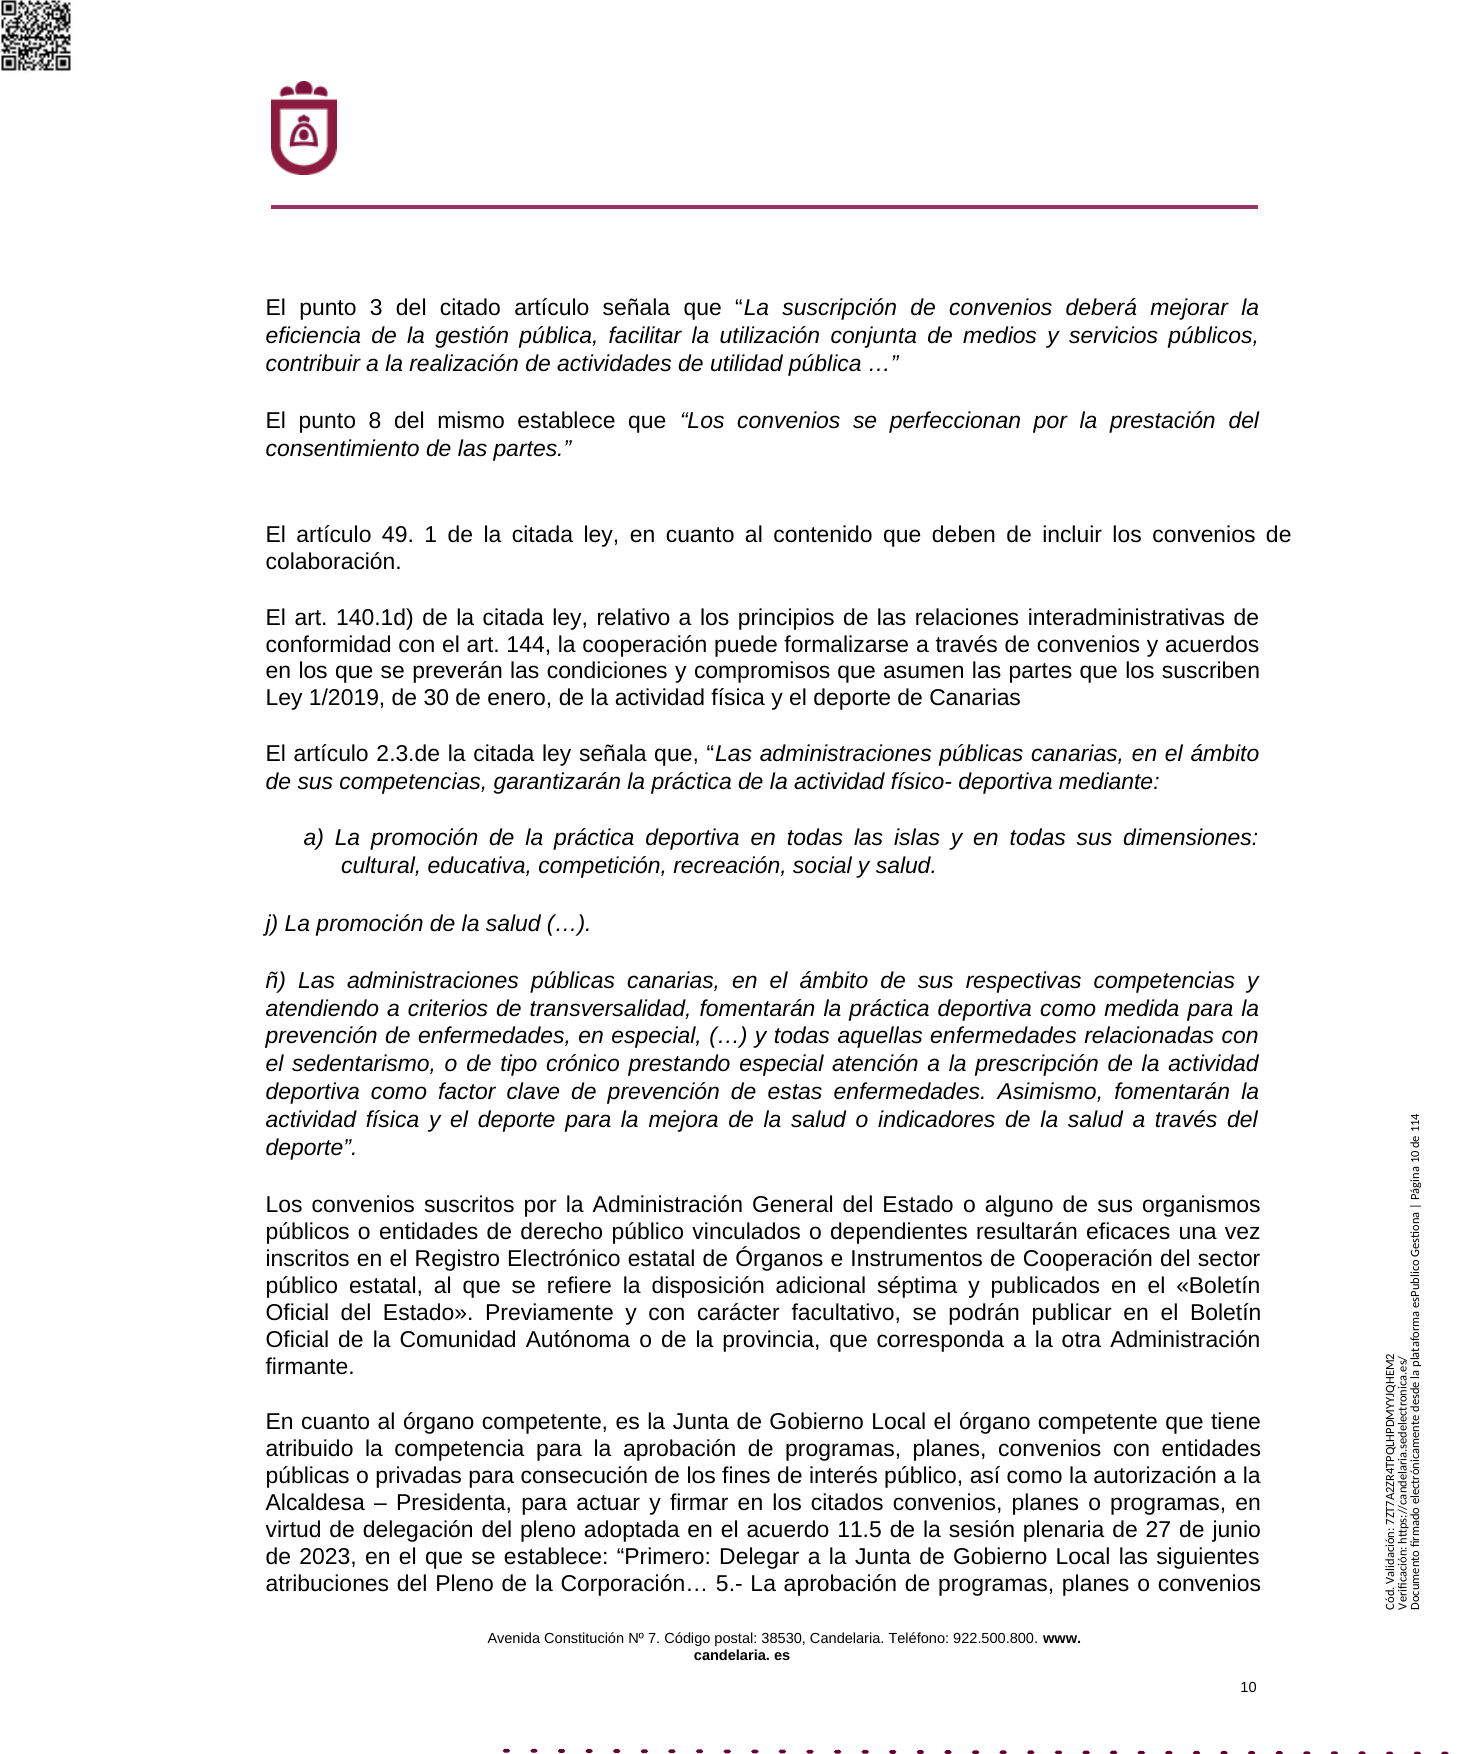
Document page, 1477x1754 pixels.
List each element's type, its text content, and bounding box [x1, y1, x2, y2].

text Los convenios suscritos por la Administración General del Estado o alguno de sus organismos públicos o entidades de derecho público vinculados o dependientes resultarán eficaces una vez inscritos en el Registro Electrónico estatal de Órganos e Instrumentos de Cooperación del sector público estatal, al que se refiere la disposición adicional séptima y publicados en el «Boletín Oficial del Estado». Previamente y con carácter facultativo, se podrán publicar en el Boletín Oficial de la Comunidad Autónoma o de la provincia, que corresponda a la otra Administración firmante. [265, 1191, 1262, 1379]
text El art. 140.1d) de la citada ley, relativo a los principios de las relaciones interadministrativas de conformidad con el art. 144, la cooperación puede formalizarse a través de convenios y acuerdos en los que se preverán las condiciones y compromisos que asumen las partes que los suscriben Ley 1/2019, de 30 de enero, de la actividad física y el deporte de Canarias [265, 604, 1260, 711]
text El punto 3 del citado artículo señala que “La suscripción de convenios deberá mejorar la eficiencia de la gestión pública, facilitar la utilización conjunta de medios y servicios públicos, contribuir a la realización de actividades de utilidad pública …” [265, 294, 1262, 376]
text El artículo 2.3.de la citada ley señala que, “Las administraciones públicas canarias, en el ámbito de sus competencias, garantizarán la práctica de la actividad físico- deportiva mediante: [265, 740, 1262, 794]
text a) La promoción de la práctica deportiva en todas las islas y en todas sus dimensiones: cultural, educativa, competición, recreación, social y salud. [303, 824, 1262, 878]
text ñ) Las administraciones públicas canarias, en el ámbito de sus respectivas competencias y atendiendo a criterios de transversalidad, fomentarán la práctica deportiva como medida para la prevención de enfermedades, en especial, (…) y todas aquellas enfermedades relacionadas con el sedentarismo, o de tipo crónico prestando especial atención a la prescripción de la actividad deportiva como factor clave de prevención de estas enfermedades. Asimismo, fomentarán la actividad física y el deporte para la mejora de la salud o indicadores de la salud a través del deporte”. [265, 967, 1262, 1160]
text El artículo 49. 1 de la citada ley, en cuanto al contenido que deben de incluir los convenios de colaboración. [265, 521, 1293, 574]
text j) La promoción de la salud (…). [265, 910, 1262, 936]
text El punto 8 del mismo establece que “Los convenios se perfeccionan por la prestación del consentimiento de las partes.” [265, 407, 1262, 461]
text En cuanto al órgano competente, es la Junta de Gobierno Local el órgano competente que tiene atribuido la competencia para la aprobación de programas, planes, convenios con entidades públicas o privadas para consecución de los fines de interés público, así como la autorización a la Alcaldesa – Presidenta, para actuar y firmar en los citados convenios, planes o programas, en virtud de delegación del pleno adoptada en el acuerdo 11.5 de la sesión plenaria de 27 de junio de 2023, en el que se establece: “Primero: Delegar a la Junta de Gobierno Local las siguientes atribuciones del Pleno de la Corporación… 5.- La aprobación de programas, planes o convenios [265, 1408, 1262, 1596]
